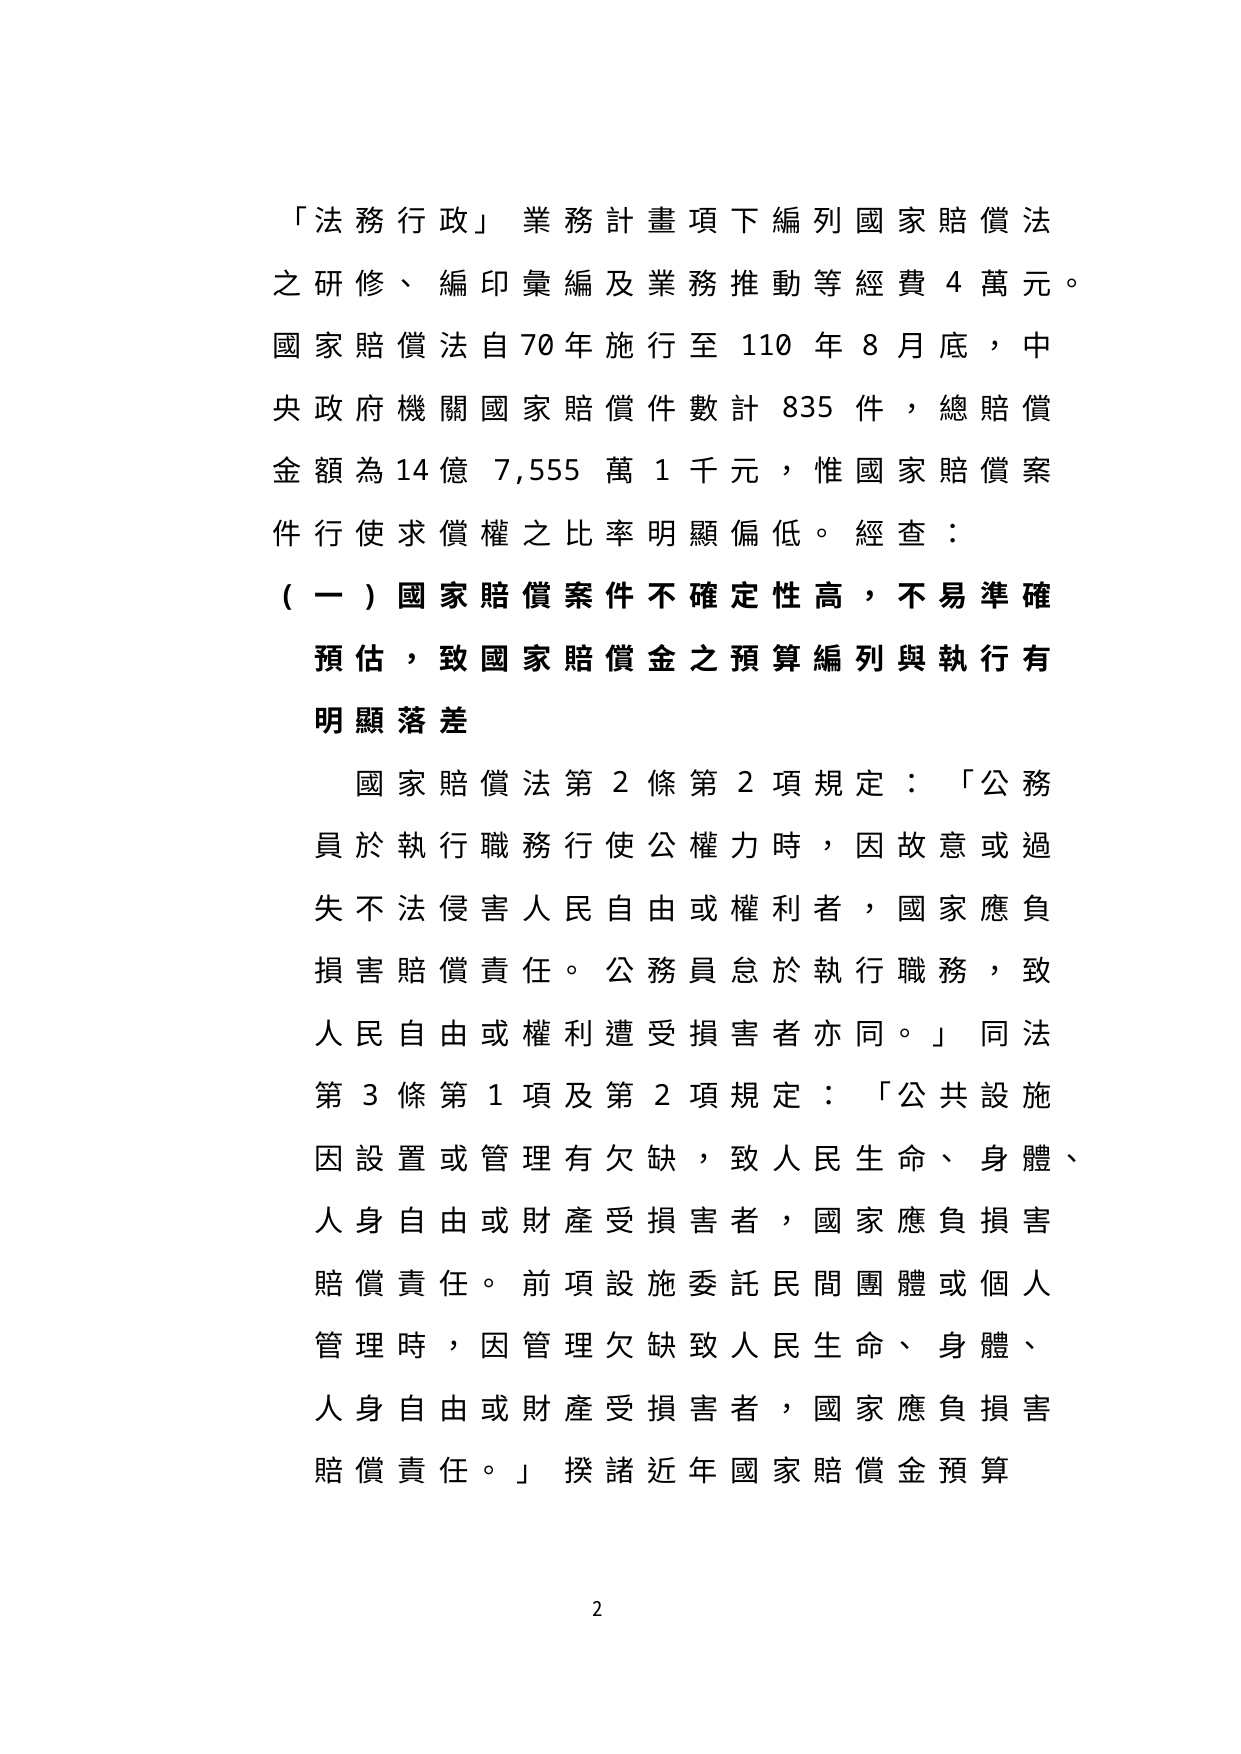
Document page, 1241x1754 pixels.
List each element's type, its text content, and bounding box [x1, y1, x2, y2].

text (一)國家賠償案件不確定性高，不易準確預估，致國家賠償金之預算編列與執行有明顯落差 [242, 552, 1058, 740]
text 法務部111年度於「賠償收入」科目項下編列國家賠償求償收入144萬2千元，係依國家賠償法規定，向應負責任之人辦理國家賠償求償收入；另於「國家賠償金」業務計畫編列3,689萬2千元，係依國家賠償法規定支應中央各機關國家賠償事宜所需，另「法務行政」業務計畫項下編列國家賠償法之研修、編印彙編及業務推動等經費4萬元。國家賠償法自70年施行至110年8月底，中央政府機關國家賠償件數計835件，總賠償金額為14億7,555萬1千元，惟國家賠償案件行使求償權之比率明顯偏低。經查： [242, 177, 1058, 552]
text 國家賠償法第2條第2項規定：「公務員於執行職務行使公權力時，因故意或過失不法侵害人民自由或權利者，國家應負損害賠償責任。公務員怠於執行職務，致人民自由或權利遭受損害者亦同。」同法第3條第1項及第2項規定：「公共設施因設置或管理有欠缺，致人民生命、身體、人身自由或財產受損害者，國家應負損害賠償責任。前項設施委託民間團體或個人管理時，因管理欠缺致人民生命、身體、人身自由或財產受損害者，國家應負損害賠償責任。」揆諸近年國家賠償金預算數，除105年度編列4,099萬1千元，105年度至109年度均各編列3,689萬2千元，而105年度至109年度國家賠償金之實際給付金額則介於1,483萬5千元至9,993萬4千元間，其中105年度、107年度及109年度均發生超支，需申請動支第二預備金支應。洽據法務部表示，國家賠償案件需經協議、訴訟等法定程序，各機關之國家賠償案件發生時間、損害範圍、賠償金額及請撥時間均具有不確定性，難以事先預估，以致國家賠償金之預算編列與執行差距頗大。 [271, 740, 1058, 1490]
